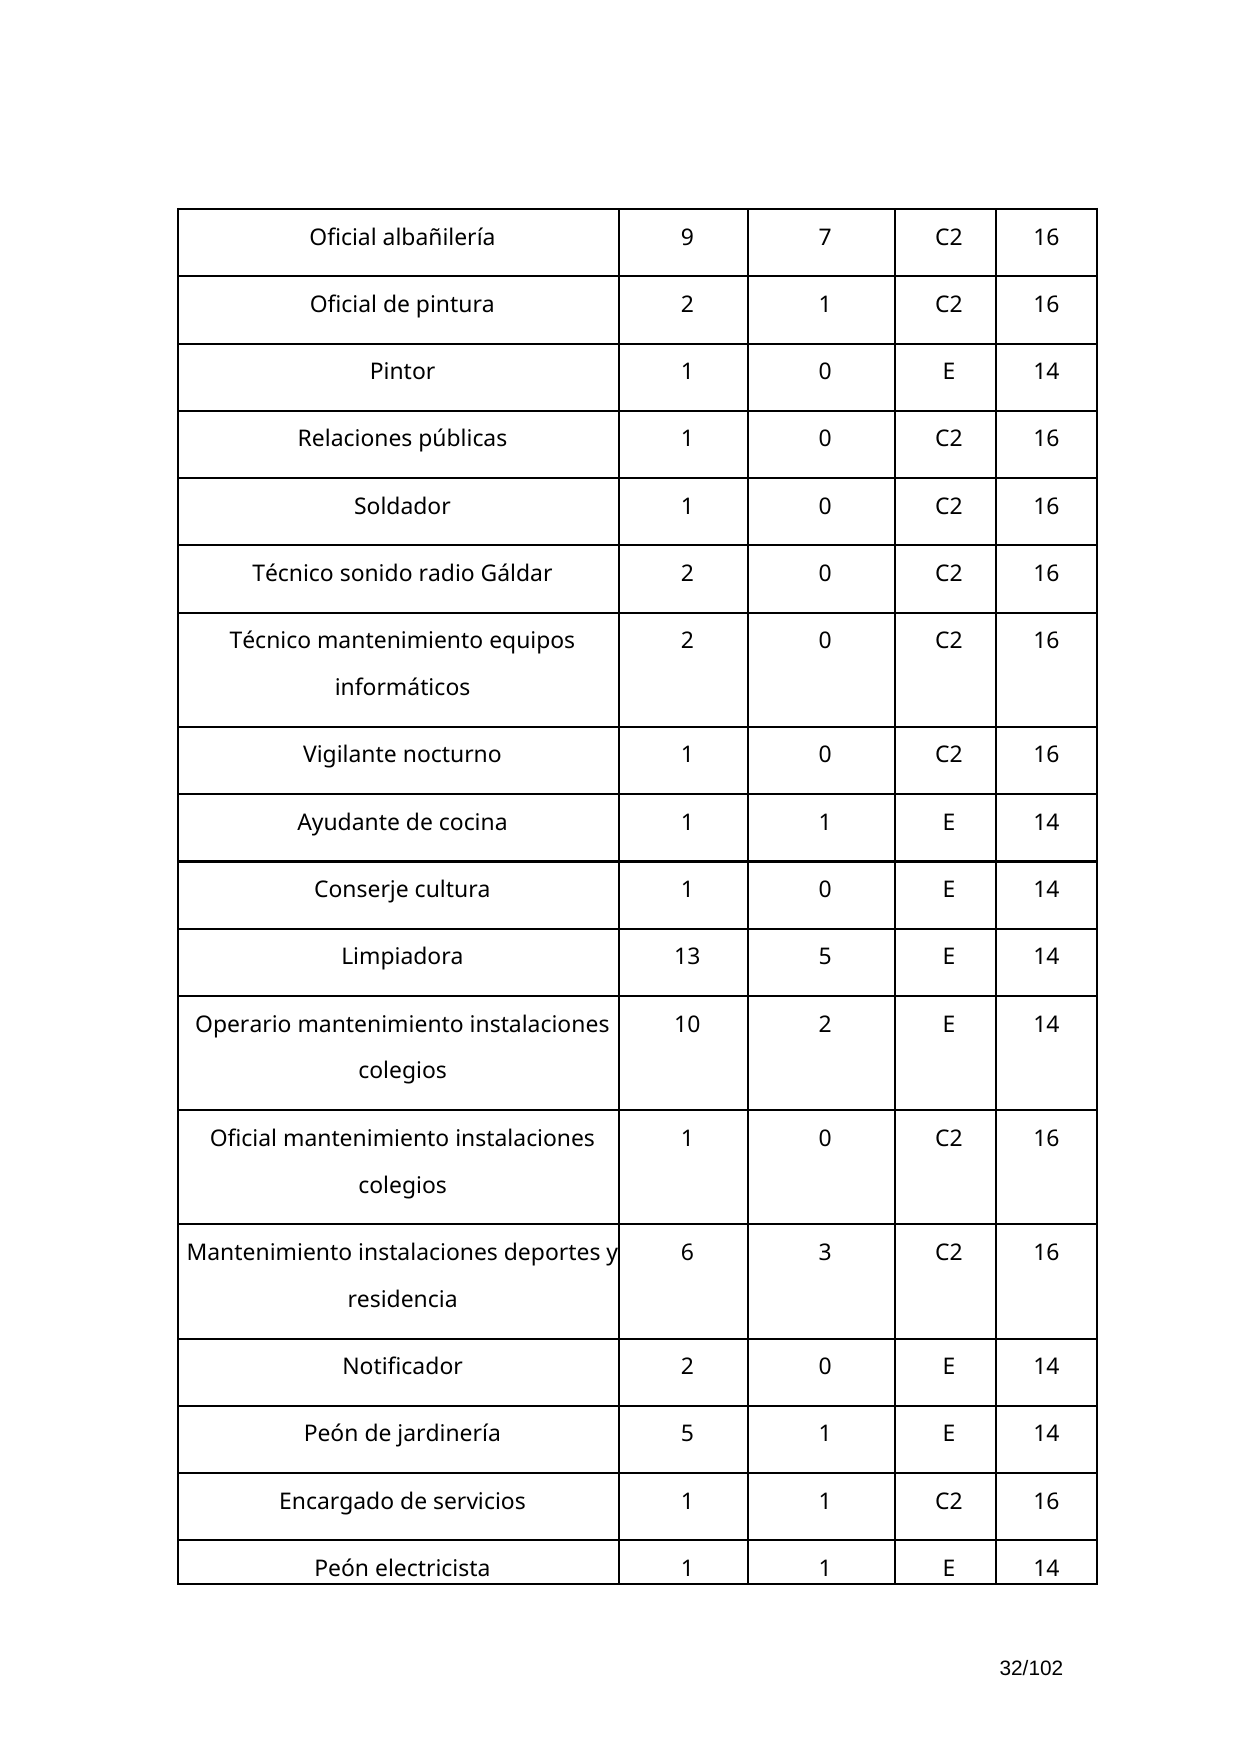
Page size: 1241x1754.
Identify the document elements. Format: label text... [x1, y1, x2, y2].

table_cell 2 [749, 997, 894, 1109]
table_cell 1 [620, 479, 747, 544]
table_cell C2 [896, 210, 995, 275]
table_cell Oficial mantenimiento instalaciones colegios [179, 1111, 618, 1223]
table_cell Mantenimiento instalaciones deportes y residencia [179, 1225, 618, 1337]
table_cell C2 [896, 479, 995, 544]
table_cell Ayudante de cocina [179, 795, 618, 860]
table_cell 1 [620, 1111, 747, 1223]
table_cell 2 [620, 614, 747, 726]
table_cell E [896, 345, 995, 410]
table_cell C2 [896, 546, 995, 612]
table_cell Oficial de pintura [179, 277, 618, 342]
table_cell C2 [896, 277, 995, 342]
table_cell E [896, 795, 995, 860]
table_cell 16 [997, 614, 1096, 726]
table_cell 0 [749, 345, 894, 410]
table_cell 0 [749, 614, 894, 726]
table_cell Relaciones públicas [179, 412, 618, 477]
table_cell Oficial albañilería [179, 210, 618, 275]
table_cell 14 [997, 1407, 1096, 1472]
table_cell 2 [620, 546, 747, 612]
table_cell 16 [997, 210, 1096, 275]
table_cell 14 [997, 863, 1096, 928]
table_cell 2 [620, 1340, 747, 1405]
table_cell 1 [620, 1474, 747, 1539]
table_cell C2 [896, 1474, 995, 1539]
table_cell 14 [997, 1541, 1096, 1583]
table_cell Soldador [179, 479, 618, 544]
table_cell E [896, 1541, 995, 1583]
table_cell E [896, 930, 995, 995]
table_cell Técnico mantenimiento equipos informáticos [179, 614, 618, 726]
table_cell 1 [749, 1407, 894, 1472]
table_cell 16 [997, 728, 1096, 793]
table_cell Vigilante nocturno [179, 728, 618, 793]
table_cell 1 [749, 1474, 894, 1539]
table_cell 3 [749, 1225, 894, 1337]
table_cell Notificador [179, 1340, 618, 1405]
table_cell E [896, 1407, 995, 1472]
table_cell Técnico sonido radio Gáldar [179, 546, 618, 612]
table_cell Conserje cultura [179, 863, 618, 928]
table_cell 1 [620, 412, 747, 477]
table_cell Limpiadora [179, 930, 618, 995]
table_cell 13 [620, 930, 747, 995]
table_cell Operario mantenimiento instalaciones colegios [179, 997, 618, 1109]
table_cell 16 [997, 1225, 1096, 1337]
table_cell 16 [997, 1474, 1096, 1539]
table_cell 0 [749, 546, 894, 612]
table_cell 5 [620, 1407, 747, 1472]
table_cell 14 [997, 345, 1096, 410]
table_cell 0 [749, 1111, 894, 1223]
table_cell Peón de jardinería [179, 1407, 618, 1472]
table_cell 14 [997, 795, 1096, 860]
table_cell Encargado de servicios [179, 1474, 618, 1539]
table_cell E [896, 863, 995, 928]
table_cell Pintor [179, 345, 618, 410]
table_cell C2 [896, 614, 995, 726]
table_cell C2 [896, 412, 995, 477]
table_cell 0 [749, 412, 894, 477]
table_cell 1 [749, 1541, 894, 1583]
table_cell 1 [749, 277, 894, 342]
table_cell 5 [749, 930, 894, 995]
table_cell 0 [749, 479, 894, 544]
table_cell 0 [749, 863, 894, 928]
table_cell C2 [896, 728, 995, 793]
table_cell 7 [749, 210, 894, 275]
table_cell Peón electricista [179, 1541, 618, 1583]
table_cell 14 [997, 930, 1096, 995]
table_cell 16 [997, 412, 1096, 477]
table_cell 16 [997, 277, 1096, 342]
table_cell 0 [749, 728, 894, 793]
table_cell 1 [749, 795, 894, 860]
table_cell 10 [620, 997, 747, 1109]
table_cell 16 [997, 1111, 1096, 1223]
table_cell C2 [896, 1225, 995, 1337]
table_cell 6 [620, 1225, 747, 1337]
table_cell 1 [620, 728, 747, 793]
table_cell 9 [620, 210, 747, 275]
table_cell E [896, 1340, 995, 1405]
table_cell 1 [620, 1541, 747, 1583]
table_cell C2 [896, 1111, 995, 1223]
table_cell 2 [620, 277, 747, 342]
table_cell 1 [620, 863, 747, 928]
table_cell 16 [997, 546, 1096, 612]
table_cell 16 [997, 479, 1096, 544]
table_cell 14 [997, 1340, 1096, 1405]
table_cell 1 [620, 345, 747, 410]
table_cell 1 [620, 795, 747, 860]
table_cell 0 [749, 1340, 894, 1405]
table_cell E [896, 997, 995, 1109]
table_cell 14 [997, 997, 1096, 1109]
